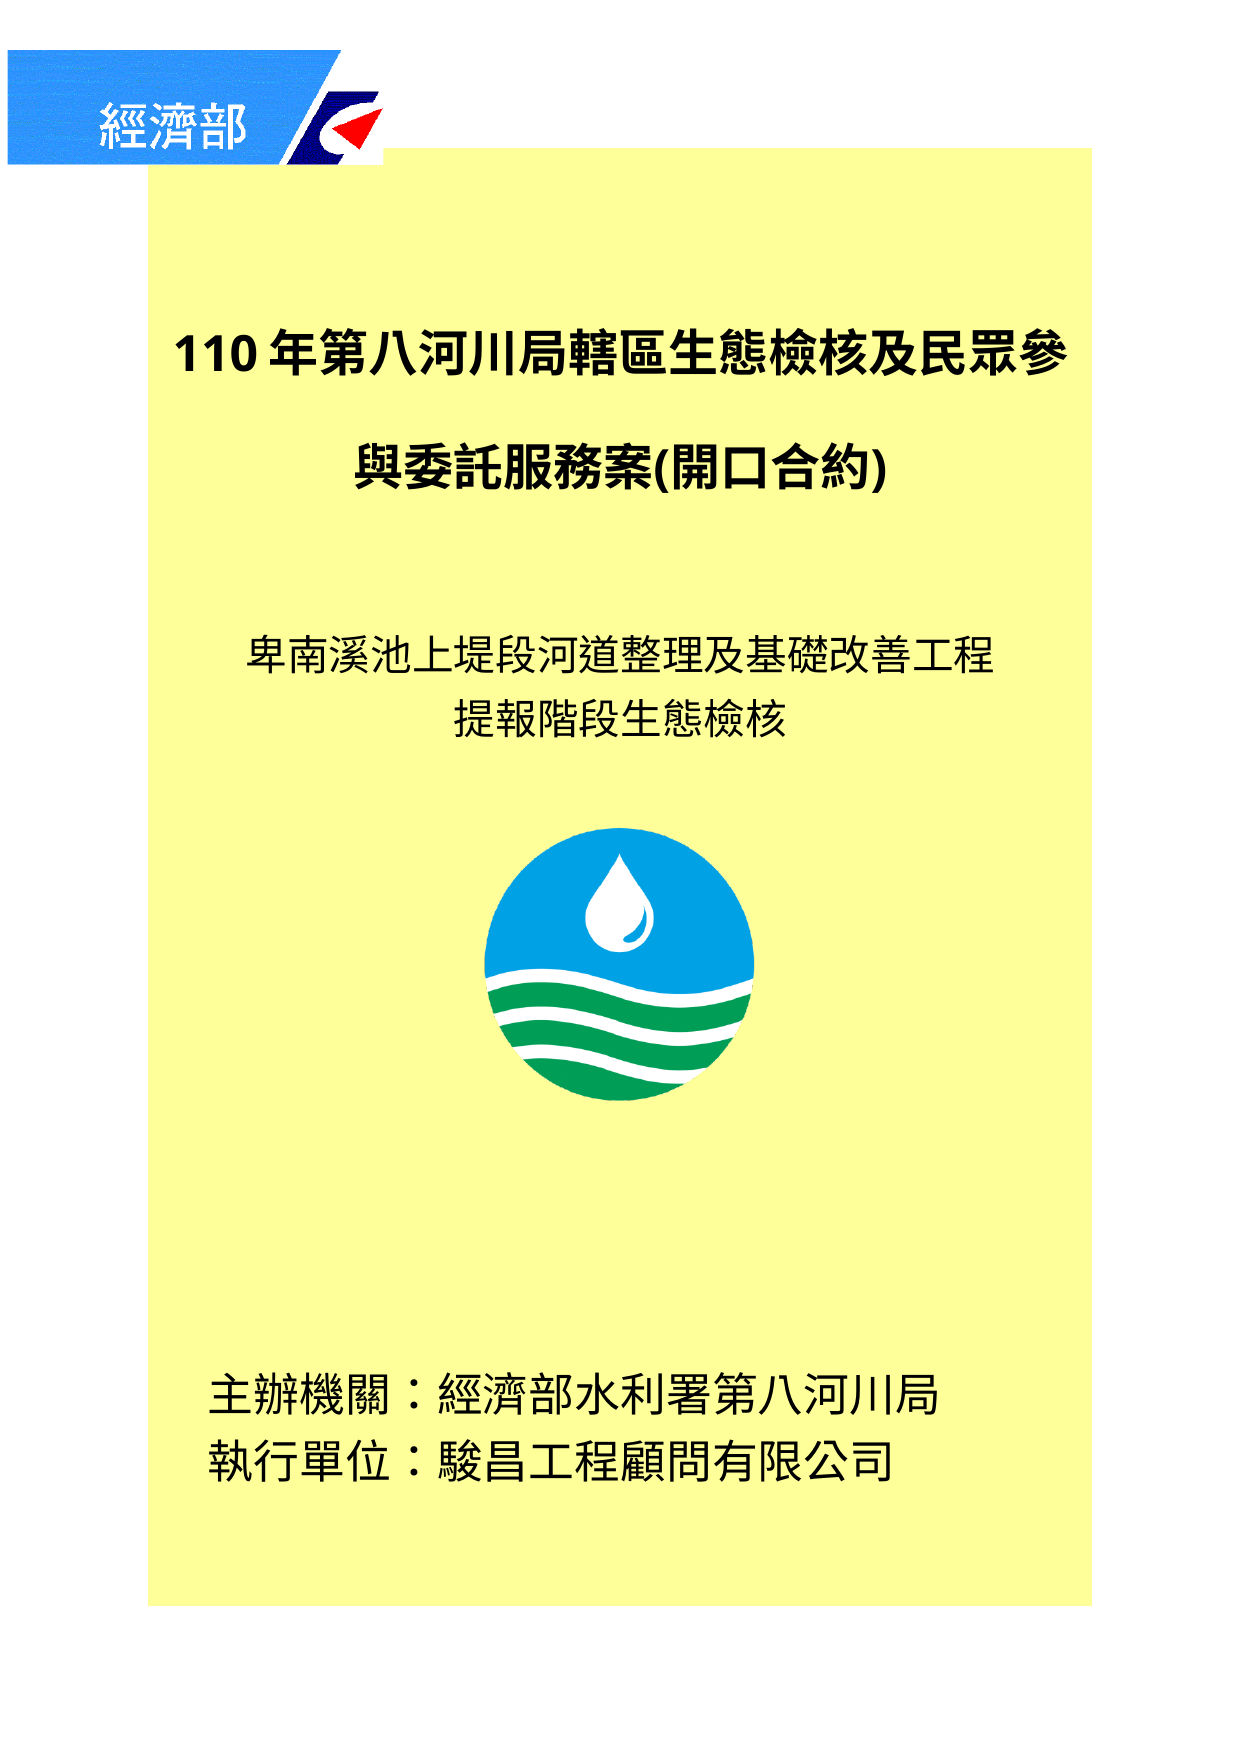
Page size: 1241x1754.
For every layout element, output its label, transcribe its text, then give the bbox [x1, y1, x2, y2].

picture [7, 50, 384, 165]
text 執行單位：駿昌工程顧問有限公司 [208, 1425, 1092, 1492]
picture [482, 826, 757, 1103]
text 110年第八河川局轄區生態檢核及民眾參與委託服務案(開口合約) [148, 279, 1092, 509]
text 提報階段生態檢核 [148, 683, 1092, 747]
text 主辦機關：經濟部水利署第八河川局 [208, 1358, 1092, 1425]
text 卑南溪池上堤段河道整理及基礎改善工程 [148, 618, 1092, 683]
